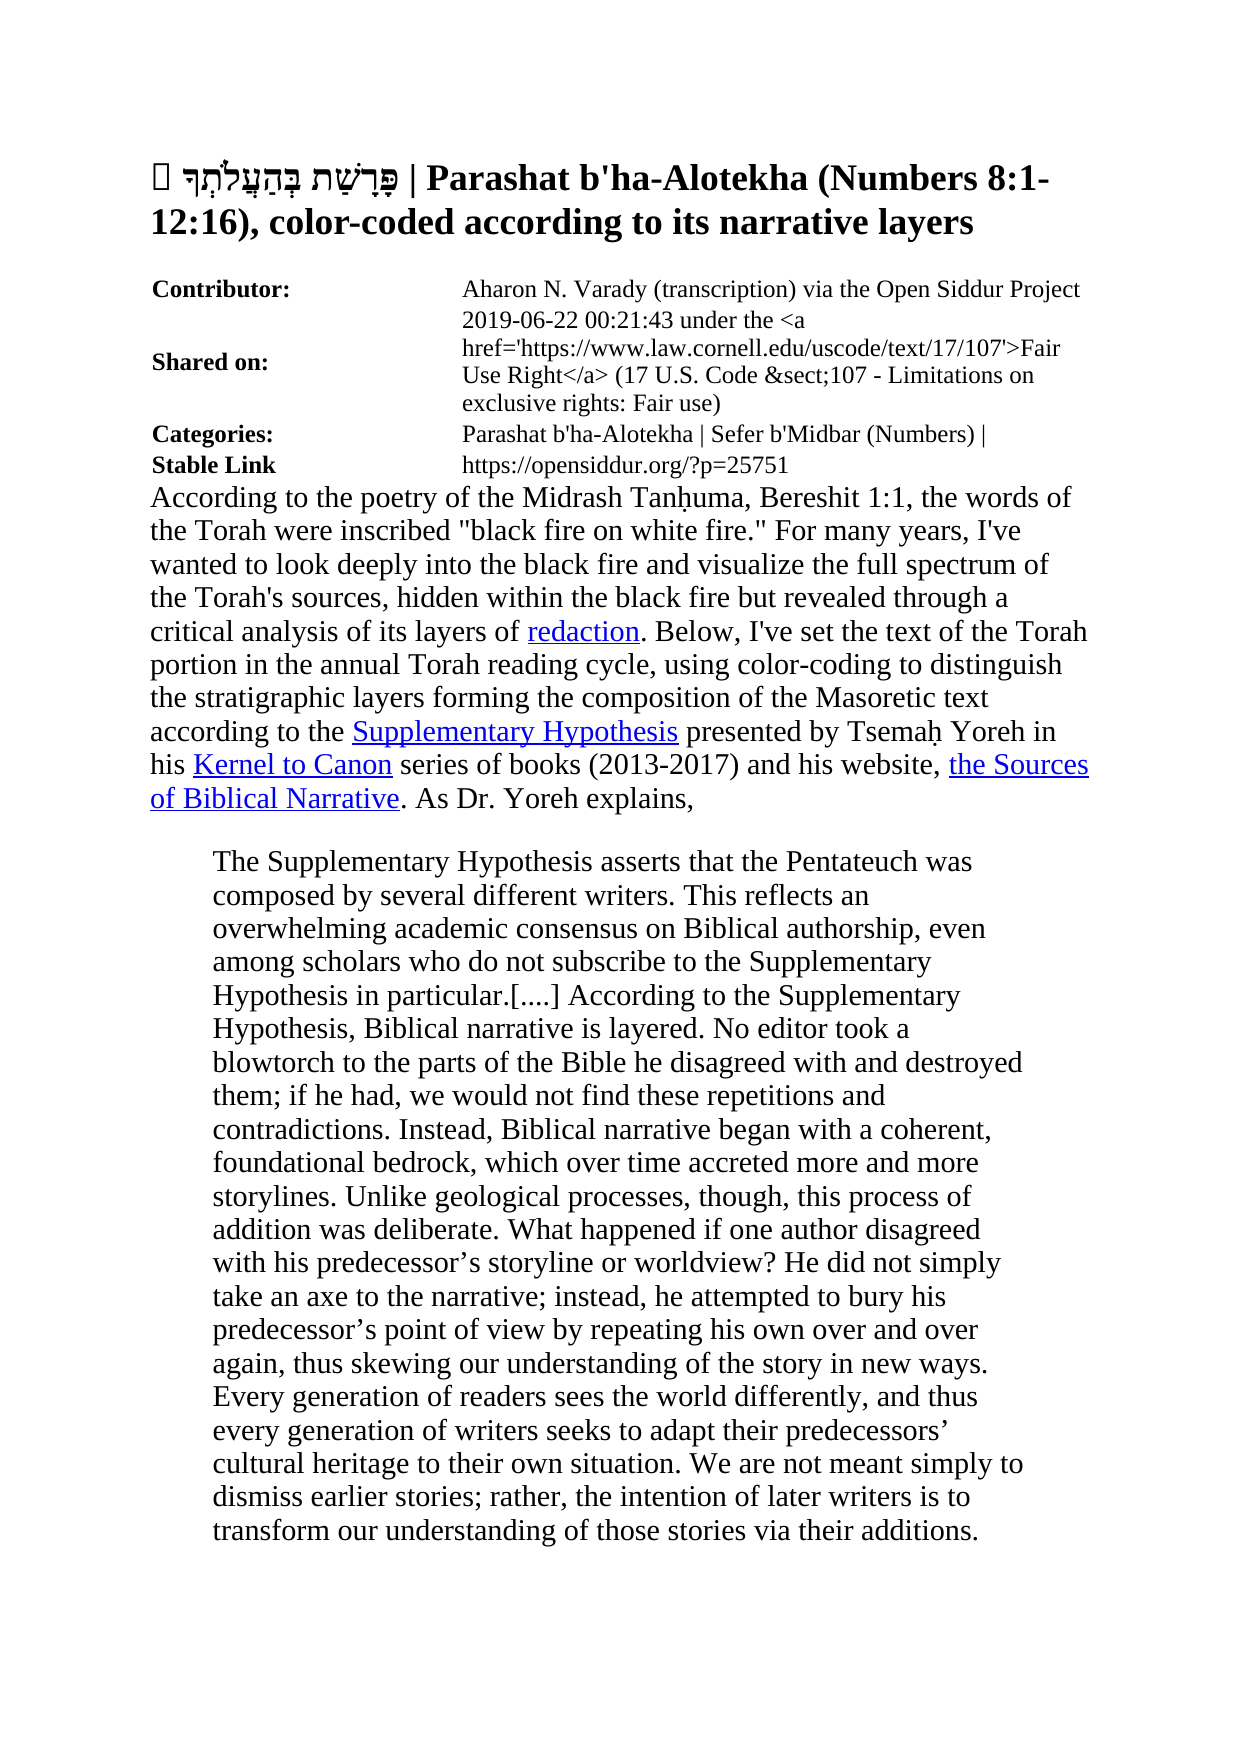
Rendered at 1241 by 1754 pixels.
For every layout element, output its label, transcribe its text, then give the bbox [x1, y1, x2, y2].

table_cell Parashat b'ha-Alotekha | Sefer b'Midbar (Numbers) | [460, 419, 1090, 449]
subtitle 📜 פָּרָשַׁת בְּהַעֲלֹתְךָ | Parashat b'ha-Alotekha (Numbers 8:1-12:16), color-coded according to its narrative layers [150, 150, 1090, 243]
table_cell Stable Link [150, 449, 460, 480]
table_header Contributor: [150, 274, 460, 304]
table_cell Categories: [150, 419, 460, 449]
text According to the poetry of the Midrash Tanḥuma, Bereshit 1:1, the words of the Torah were inscribed "black fire on white fire." For many years, I've wanted to look deeply into the black fire and visualize the full spectrum of the Torah's sources, hidden within the black fire but revealed through a critical analysis of its layers of redaction. Below, I've set the text of the Torah portion in the annual Torah reading cycle, using color-coding to distinguish the stratigraphic layers forming the composition of the Masoretic text according to the Supplementary Hypothesis presented by Tsemaḥ Yoreh in his Kernel to Canon series of books (2013-2017) and his website, the Sources of Biblical Narrative. As Dr. Yoreh explains, [150, 480, 1090, 814]
text The Supplementary Hypothesis asserts that the Pentateuch was composed by several different writers. This reflects an overwhelming academic consensus on Biblical authorship, even among scholars who do not subscribe to the Supplementary Hypothesis in particular.[....] According to the Supplementary Hypothesis, Biblical narrative is layered. No editor took a blowtorch to the parts of the Bible he disagreed with and destroyed them; if he had, we would not find these repetitions and contradictions. Instead, Biblical narrative began with a coherent, foundational bedrock, which over time accreted more and more storylines. Unlike geological processes, though, this process of addition was deliberate. What happened if one author disagreed with his predecessor’s storyline or worldview? He did not simply take an axe to the narrative; instead, he attempted to bury his predecessor’s point of view by repeating his own over and over again, thus skewing our understanding of the story in new ways. Every generation of readers sees the world differently, and thus every generation of writers seeks to adapt their predecessors’ cultural heritage to their own situation. We are not meant simply to dismiss earlier stories; rather, the intention of later writers is to transform our understanding of those stories via their additions. [212, 844, 1028, 1547]
table_header Aharon N. Varady (transcription) via the Open Siddur Project [460, 274, 1090, 304]
table_cell https://opensiddur.org/?p=25751 [460, 449, 1090, 480]
table_cell Shared on: [150, 305, 460, 418]
table_cell 2019-06-22 00:21:43 under the <a href='https://www.law.cornell.edu/uscode/text/17/107'>Fair Use Right</a> (17 U.S. Code &sect;107 - Limitations on exclusive rights: Fair use) [460, 305, 1090, 418]
